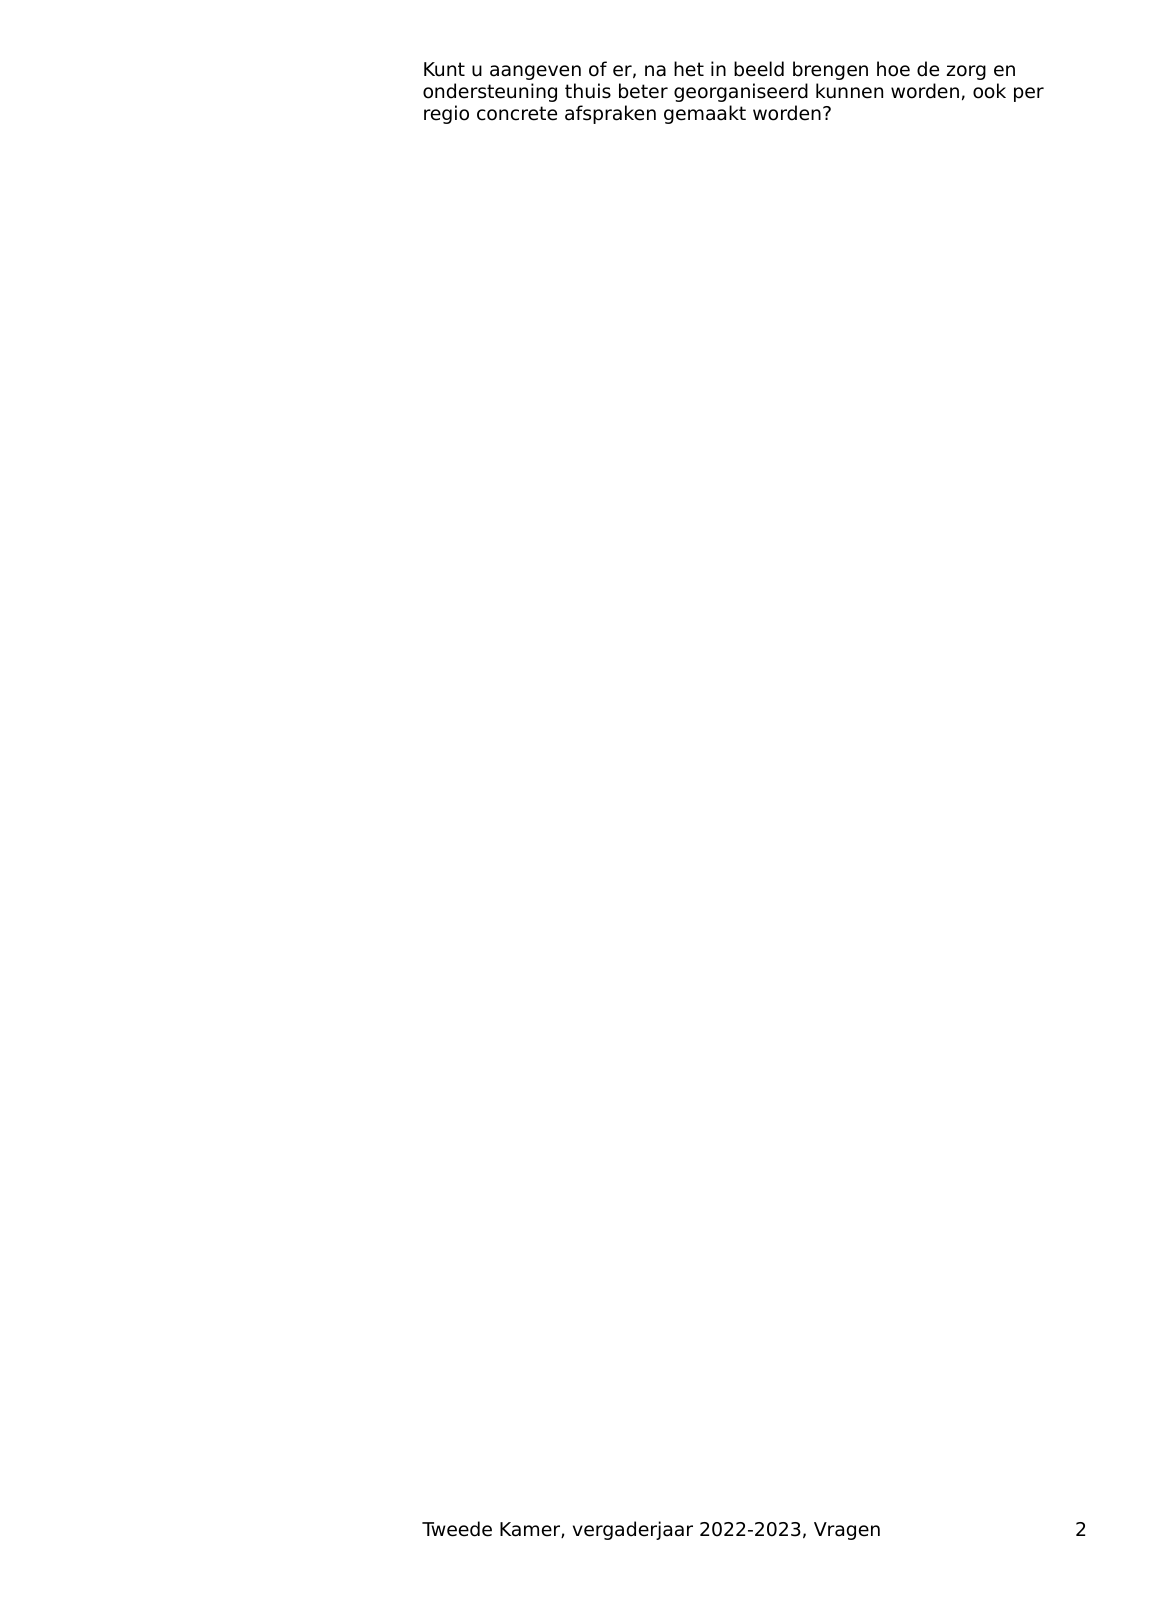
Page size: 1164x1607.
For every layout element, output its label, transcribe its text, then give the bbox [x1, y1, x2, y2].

text Kunt u aangeven of er, na het in beeld brengen hoe de zorg en ondersteuning thuis beter georganiseerd kunnen worden, ook per regio concrete afspraken gemaakt worden? [422, 59, 1087, 125]
